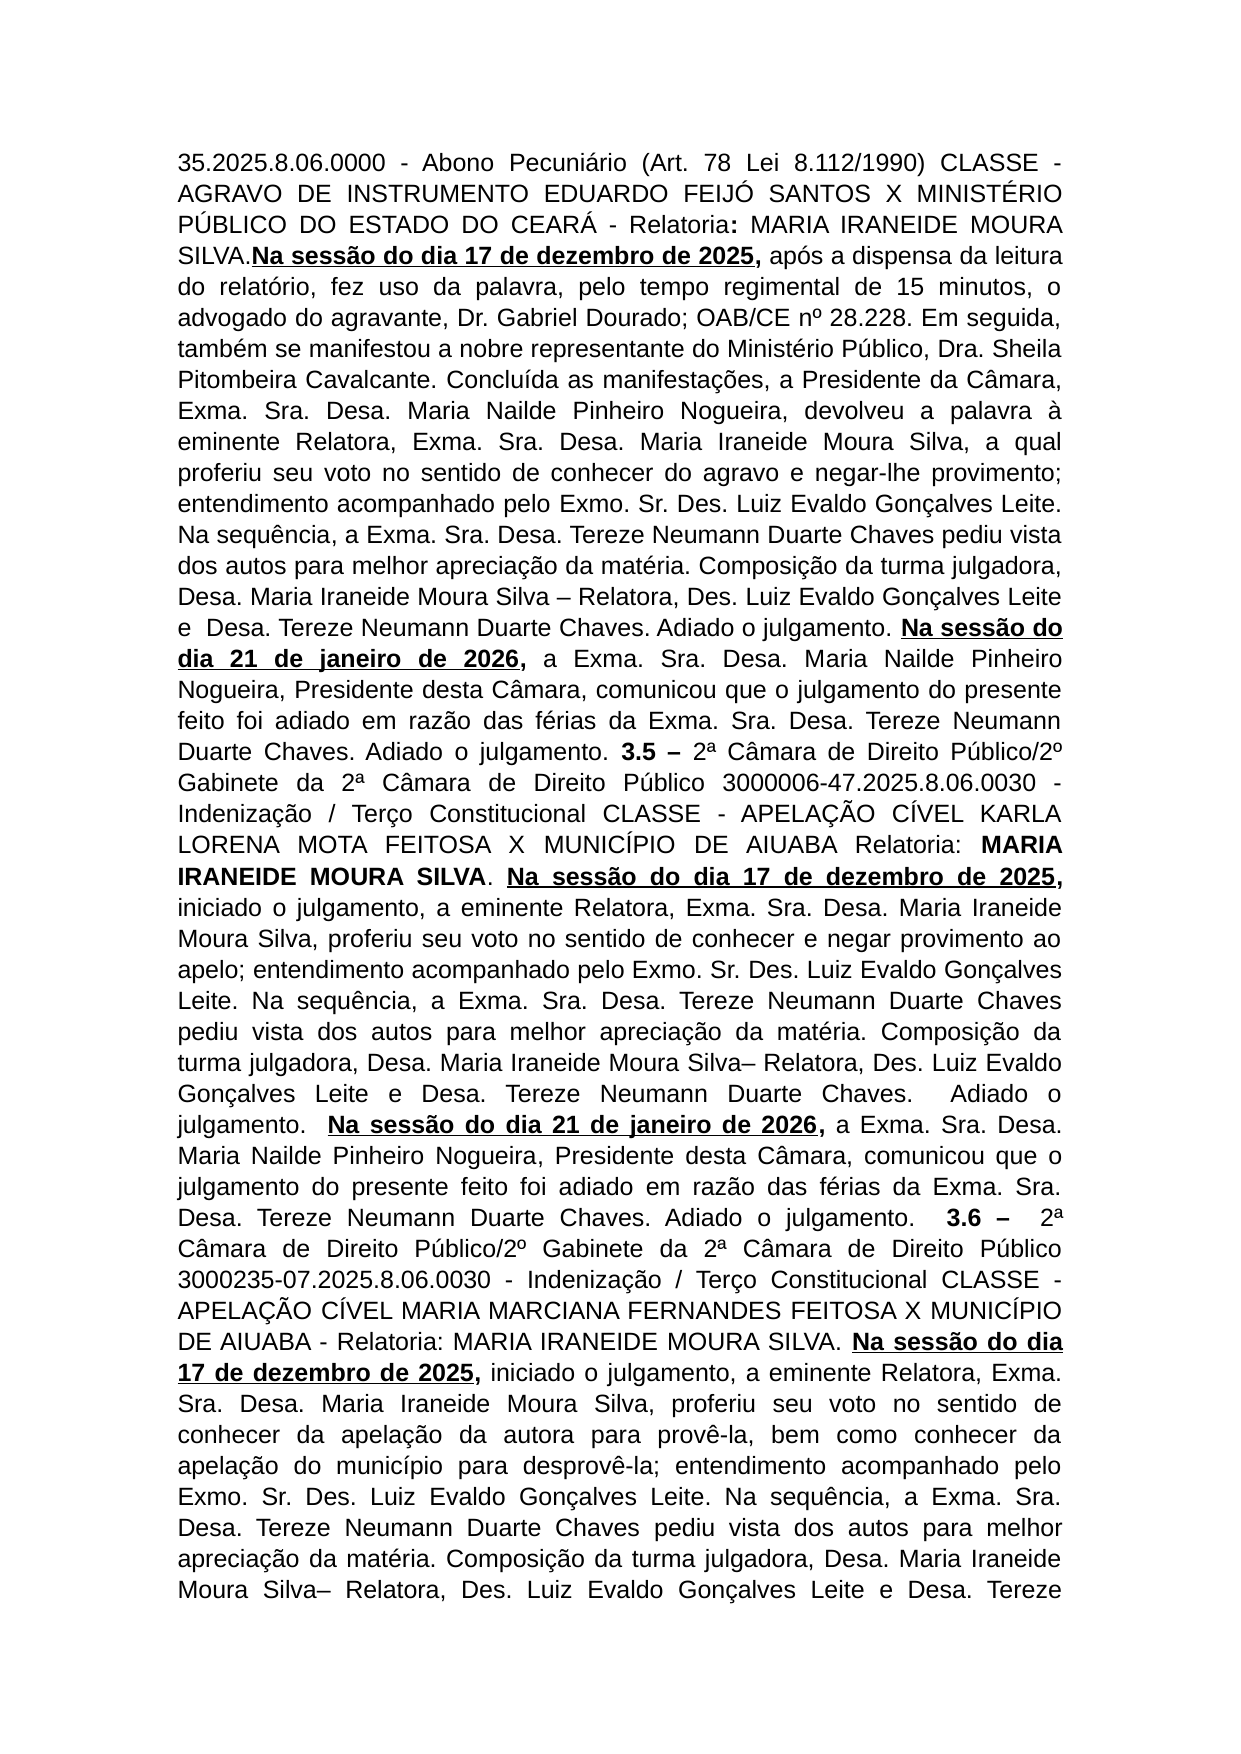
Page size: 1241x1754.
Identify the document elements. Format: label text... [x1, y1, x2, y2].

text 35.2025.8.06.0000 - Abono Pecuniário (Art. 78 Lei 8.112/1990) CLASSE - AGRAVO DE INSTRUMENTO EDUARDO FEIJÓ SANTOS X MINISTÉRIO PÚBLICO DO ESTADO DO CEARÁ - Relatoria: MARIA IRANEIDE MOURA SILVA.Na sessão do dia 17 de dezembro de 2025, após a dispensa da leitura do relatório, fez uso da palavra, pelo tempo regimental de 15 minutos, o advogado do agravante, Dr. Gabriel Dourado; OAB/CE nº 28.228. Em seguida, também se manifestou a nobre representante do Ministério Público, Dra. Sheila Pitombeira Cavalcante. Concluída as manifestações, a Presidente da Câmara, Exma. Sra. Desa. Maria Nailde Pinheiro Nogueira, devolveu a palavra à eminente Relatora, Exma. Sra. Desa. Maria Iraneide Moura Silva, a qual proferiu seu voto no sentido de conhecer do agravo e negar-lhe provimento; entendimento acompanhado pelo Exmo. Sr. Des. Luiz Evaldo Gonçalves Leite. Na sequência, a Exma. Sra. Desa. Tereze Neumann Duarte Chaves pediu vista dos autos para melhor apreciação da matéria. Composição da turma julgadora, Desa. Maria Iraneide Moura Silva – Relatora, Des. Luiz Evaldo Gonçalves Leite e Desa. Tereze Neumann Duarte Chaves. Adiado o julgamento. Na sessão do dia 21 de janeiro de 2026, a Exma. Sra. Desa. Maria Nailde Pinheiro Nogueira, Presidente desta Câmara, comunicou que o julgamento do presente feito foi adiado em razão das férias da Exma. Sra. Desa. Tereze Neumann Duarte Chaves. Adiado o julgamento. 3.5 – 2ª Câmara de Direito Público/2º Gabinete da 2ª Câmara de Direito Público 3000006-47.2025.8.06.0030 - Indenização / Terço Constitucional CLASSE - APELAÇÃO CÍVEL KARLA LORENA MOTA FEITOSA X MUNICÍPIO DE AIUABA Relatoria: MARIA IRANEIDE MOURA SILVA. Na sessão do dia 17 de dezembro de 2025, iniciado o julgamento, a eminente Relatora, Exma. Sra. Desa. Maria Iraneide Moura Silva, proferiu seu voto no sentido de conhecer e negar provimento ao apelo; entendimento acompanhado pelo Exmo. Sr. Des. Luiz Evaldo Gonçalves Leite. Na sequência, a Exma. Sra. Desa. Tereze Neumann Duarte Chaves pediu vista dos autos para melhor apreciação da matéria. Composição da turma julgadora, Desa. Maria Iraneide Moura Silva– Relatora, Des. Luiz Evaldo Gonçalves Leite e Desa. Tereze Neumann Duarte Chaves. Adiado o julgamento. Na sessão do dia 21 de janeiro de 2026, a Exma. Sra. Desa. Maria Nailde Pinheiro Nogueira, Presidente desta Câmara, comunicou que o julgamento do presente feito foi adiado em razão das férias da Exma. Sra. Desa. Tereze Neumann Duarte Chaves. Adiado o julgamento. 3.6 – 2ª Câmara de Direito Público/2º Gabinete da 2ª Câmara de Direito Público 3000235-07.2025.8.06.0030 - Indenização / Terço Constitucional CLASSE - APELAÇÃO CÍVEL MARIA MARCIANA FERNANDES FEITOSA X MUNICÍPIO DE AIUABA - Relatoria: MARIA IRANEIDE MOURA SILVA. Na sessão do dia 17 de dezembro de 2025, iniciado o julgamento, a eminente Relatora, Exma. Sra. Desa. Maria Iraneide Moura Silva, proferiu seu voto no sentido de conhecer da apelação da autora para provê-la, bem como conhecer da apelação do município para desprovê-la; entendimento acompanhado pelo Exmo. Sr. Des. Luiz Evaldo Gonçalves Leite. Na sequência, a Exma. Sra. Desa. Tereze Neumann Duarte Chaves pediu vista dos autos para melhor apreciação da matéria. Composição da turma julgadora, Desa. Maria Iraneide Moura Silva– Relatora, Des. Luiz Evaldo Gonçalves Leite e Desa. Tereze [177, 148, 1063, 1604]
